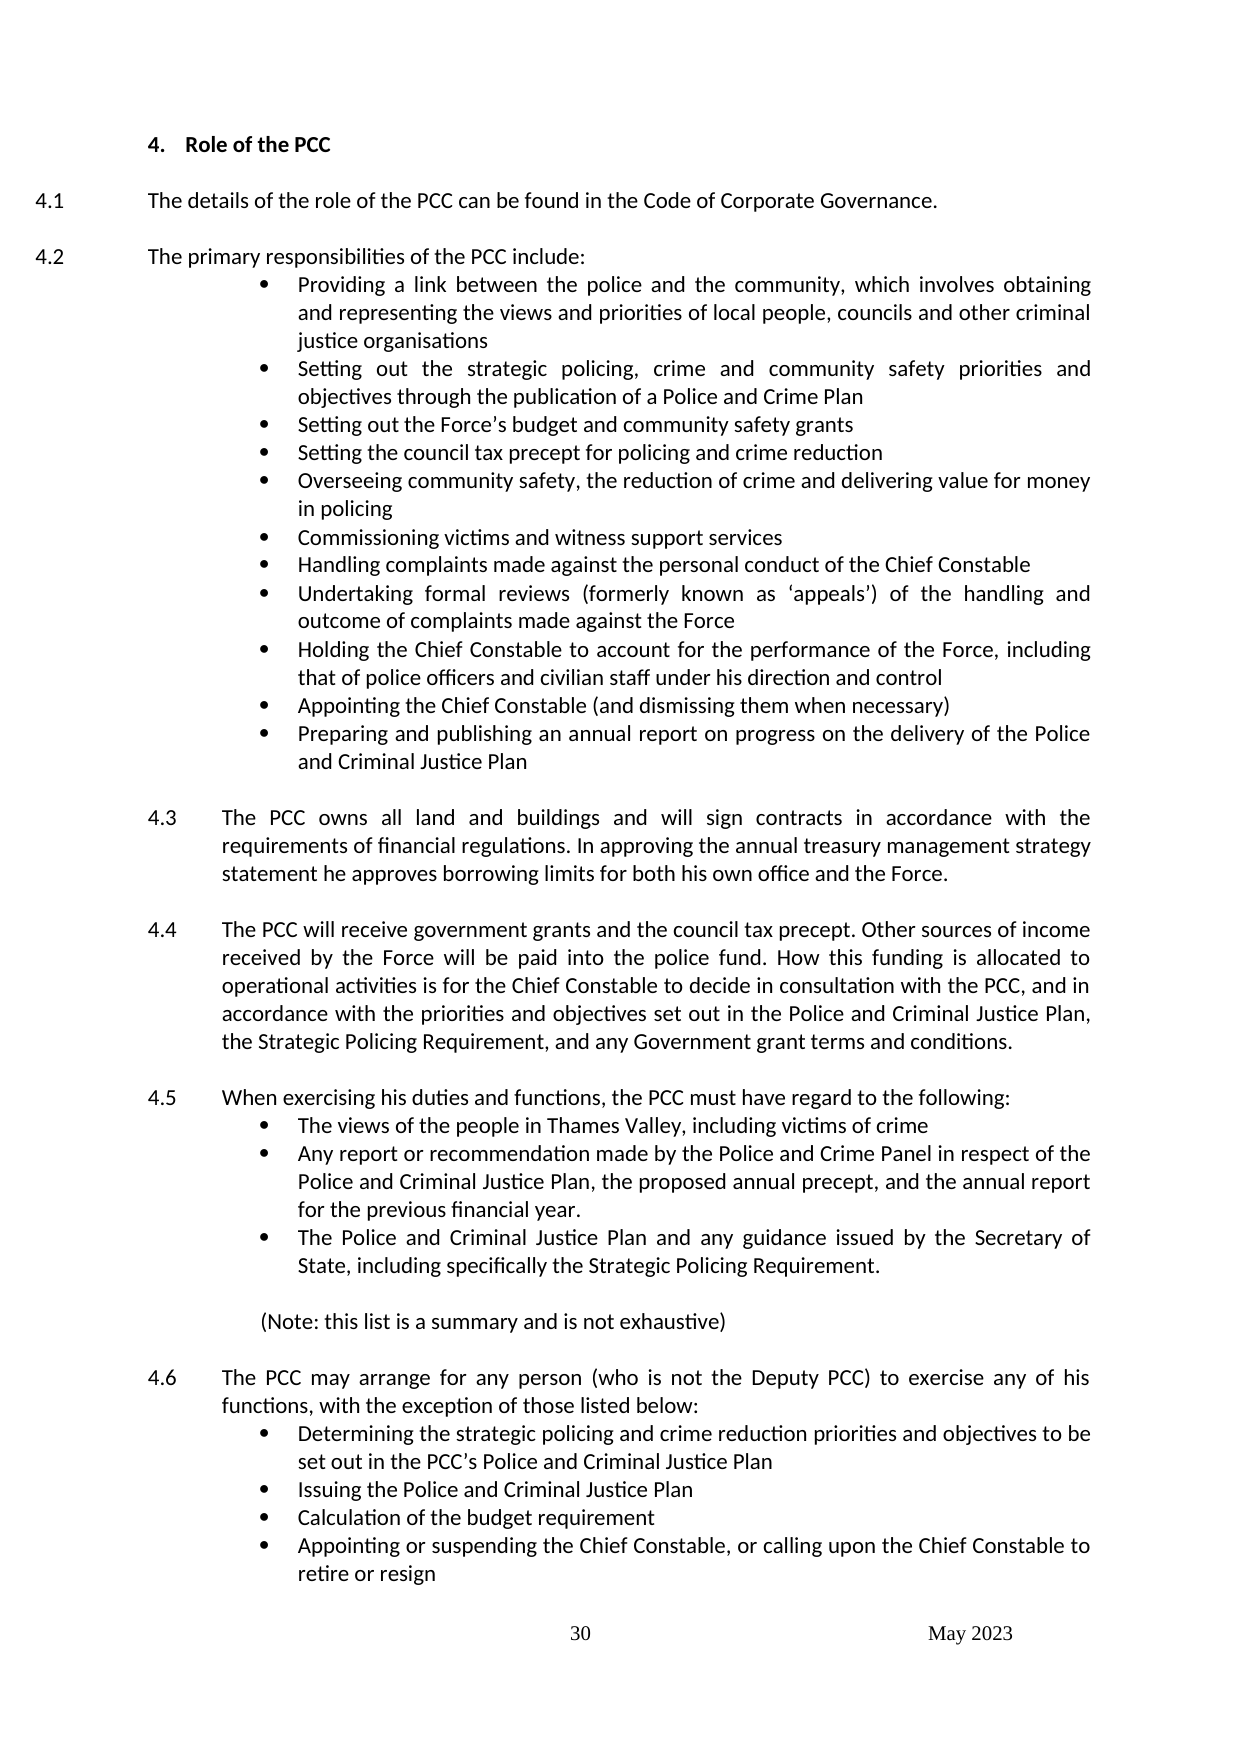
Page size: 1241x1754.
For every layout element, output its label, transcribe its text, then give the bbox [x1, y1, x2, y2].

list The details of the role of the PCC can be found in the Code of Corporate Governance. [35, 186, 1092, 214]
list The primary responsibilities of the PCC include: [35, 242, 1092, 270]
list Setting out the strategic policing, crime and community safety priorities and objectives through the publication of a Police and Crime Plan [260, 354, 1092, 411]
list Determining the strategic policing and crime reduction priorities and objectives to be set out in the PCC’s Police and Criminal Justice Plan [260, 1419, 1092, 1475]
list Overseeing community safety, the reduction of crime and delivering value for money in policing [260, 467, 1092, 523]
list Preparing and publishing an annual report on progress on the delivery of the Police and Criminal Justice Plan [260, 719, 1092, 775]
list The views of the people in Thames Valley, including victims of crime [260, 1111, 1092, 1139]
list The PCC owns all land and buildings and will sign contracts in accordance with the requirements of financial regulations. In approving the annual treasury management strategy statement he approves borrowing limits for both his own office and the Force. [148, 803, 1092, 887]
list The PCC will receive government grants and the council tax precept. Other sources of income received by the Force will be paid into the police fund. How this funding is allocated to operational activities is for the Chief Constable to decide in consultation with the PCC, and in accordance with the priorities and objectives set out in the Police and Criminal Justice Plan, the Strategic Policing Requirement, and any Government grant terms and conditions. [148, 915, 1092, 1055]
list Issuing the Police and Criminal Justice Plan [260, 1475, 1092, 1503]
list Providing a link between the police and the community, which involves obtaining and representing the views and priorities of local people, councils and other criminal justice organisations [260, 270, 1092, 354]
list Undertaking formal reviews (formerly known as ‘appeals’) of the handling and outcome of complaints made against the Force [260, 579, 1092, 635]
list Calculation of the budget requirement [260, 1503, 1092, 1531]
list Any report or recommendation made by the Police and Crime Panel in respect of the Police and Criminal Justice Plan, the proposed annual precept, and the annual report for the previous financial year. [260, 1139, 1092, 1223]
list Setting out the Force’s budget and community safety grants [260, 411, 1092, 438]
list The Police and Criminal Justice Plan and any guidance issued by the Secretary of State, including specifically the Strategic Policing Requirement. [260, 1223, 1092, 1279]
list Role of the PCC [148, 130, 1092, 158]
list Setting the council tax precept for policing and crime reduction [260, 438, 1092, 467]
list Appointing the Chief Constable (and dismissing them when necessary) [260, 691, 1092, 719]
list Appointing or suspending the Chief Constable, or calling upon the Chief Constable to retire or resign [260, 1531, 1092, 1587]
list The PCC may arrange for any person (who is not the Deputy PCC) to exercise any of his functions, with the exception of those listed below: [148, 1363, 1092, 1419]
list Holding the Chief Constable to account for the performance of the Force, including that of police officers and civilian staff under his direction and control [260, 635, 1092, 691]
list When exercising his duties and functions, the PCC must have regard to the following: [148, 1083, 1092, 1111]
list Handling complaints made against the personal conduct of the Chief Constable [260, 551, 1092, 579]
list Commissioning victims and witness support services [260, 523, 1092, 551]
text (Note: this list is a summary and is not exhaustive) [260, 1307, 1092, 1335]
